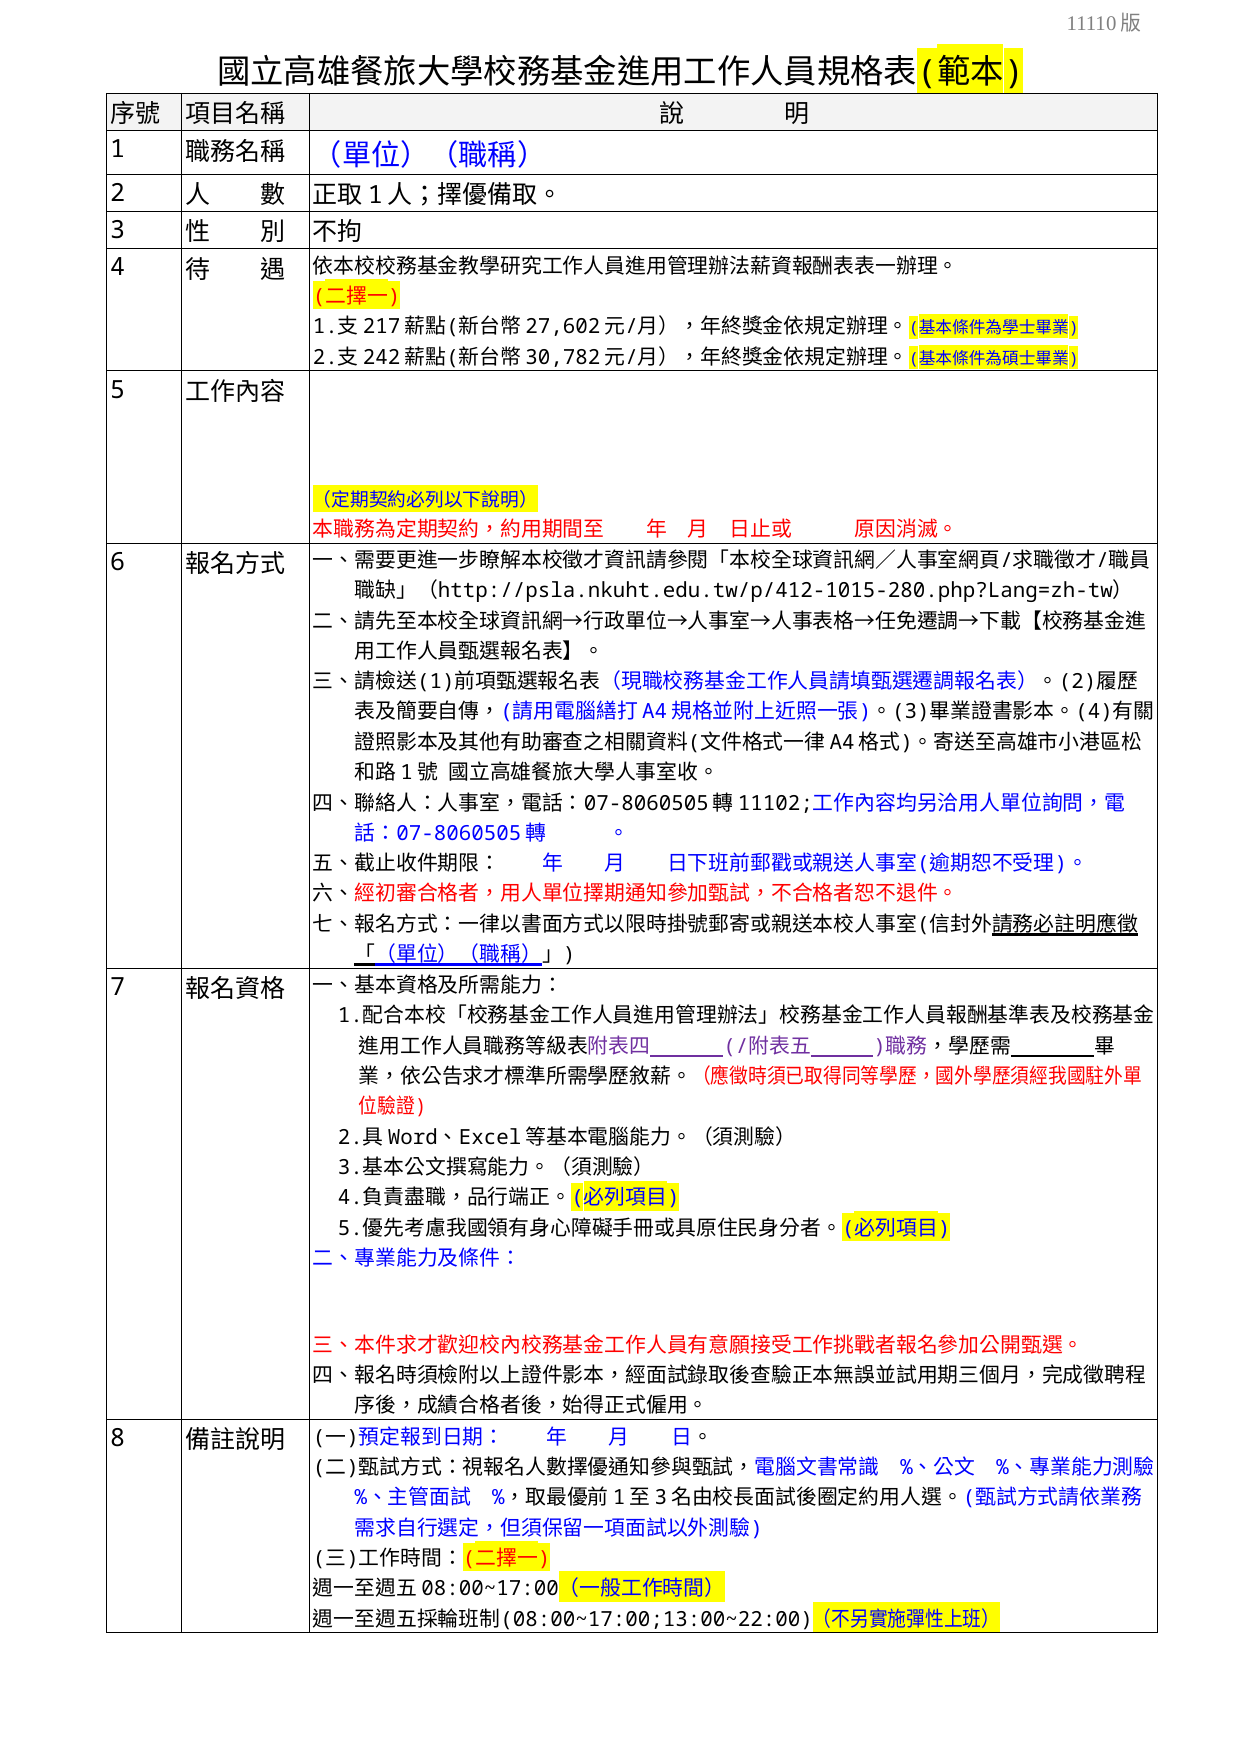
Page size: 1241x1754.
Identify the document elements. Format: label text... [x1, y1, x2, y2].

table_cell （單位）（職稱） [310, 131, 1157, 173]
table_cell 5 [107, 371, 181, 542]
table_cell 備註說明 [182, 1420, 309, 1632]
table_cell 一、需要更進一步瞭解本校徵才資訊請參閱「本校全球資訊網／人事室網頁/求職徵才/職員職缺」（http://psla.nkuht.edu.tw/p/412-1015-280.php?Lang=zh-tw） 二、請先至本校全球資訊網→行政單位→人事室→人事表格→任免遷調→下載【校務基金進用工作人員甄選報名表】。 三、請檢送(1)前項甄選報名表（現職校務基金工作人員請填甄選遷調報名表）。(2)履歷表及簡要自傳，(請用電腦繕打A4規格並附上近照一張)。(3)畢業證書影本。(4)有關證照影本及其他有助審查之相關資料(文件格式一律A4格式)。寄送至高雄市小港區松和路1號 國立高雄餐旅大學人事室收。 四、聯絡人：人事室，電話：07-8060505轉11102;工作內容均另洽用人單位詢問，電話：07-8060505轉 。 五、截止收件期限： 年 月 日下班前郵戳或親送人事室(逾期恕不受理)。 六、經初審合格者，用人單位擇期通知參加甄試，不合格者恕不退件。 七、報名方式：一律以書面方式以限時掛號郵寄或親送本校人事室(信封外請務必註明應徵「（單位）（職稱）」) [310, 544, 1157, 967]
table_cell 依本校校務基金教學研究工作人員進用管理辦法薪資報酬表表一辦理。 (二擇一) 1.支217薪點(新台幣27,602元/月），年終獎金依規定辦理。(基本條件為學士畢業) 2.支242薪點(新台幣30,782元/月），年終獎金依規定辦理。(基本條件為碩士畢業) [310, 249, 1157, 370]
table_cell 不拘 [310, 212, 1157, 248]
table_cell 6 [107, 544, 181, 967]
table_cell 一、基本資格及所需能力： 1.配合本校「校務基金工作人員進用管理辦法」校務基金工作人員報酬基準表及校務基金進用工作人員職務等級表附表四 (/附表五 )職務，學歷需 畢業，依公告求才標準所需學歷敘薪。（應徵時須已取得同等學歷，國外學歷須經我國駐外單位驗證) 2.具Word、Excel等基本電腦能力。（須測驗） 3.基本公文撰寫能力。（須測驗） 4.負責盡職，品行端正。(必列項目) 5.優先考慮我國領有身心障礙手冊或具原住民身分者。(必列項目) 二、專業能力及條件： 三、本件求才歡迎校內校務基金工作人員有意願接受工作挑戰者報名參加公開甄選。 四、報名時須檢附以上證件影本，經面試錄取後查驗正本無誤並試用期三個月，完成徵聘程序後，成績合格者後，始得正式僱用。 [310, 969, 1157, 1419]
table_cell 8 [107, 1420, 181, 1632]
table_header 項目名稱 [182, 94, 309, 130]
table_cell 報名方式 [182, 544, 309, 967]
table_cell 職務名稱 [182, 131, 309, 173]
table_header 序號 [107, 94, 181, 130]
table_cell 2 [107, 175, 181, 211]
table_cell 性 別 [182, 212, 309, 248]
table_cell 報名資格 [182, 969, 309, 1419]
table_cell （定期契約必列以下說明） 本職務為定期契約，約用期間至 年 月 日止或 原因消滅。 [310, 371, 1157, 542]
table_cell 工作內容 [182, 371, 309, 542]
table_cell 3 [107, 212, 181, 248]
table_header 說 明 [310, 94, 1157, 130]
table_cell 待 遇 [182, 249, 309, 370]
table_cell 4 [107, 249, 181, 370]
table_cell (一)預定報到日期： 年 月 日。 (二)甄試方式：視報名人數擇優通知參與甄試，電腦文書常識 %、公文 %、專業能力測驗 %、主管面試 %，取最優前1至3名由校長面試後圈定約用人選。(甄試方式請依業務需求自行選定，但須保留一項面試以外測驗) (三)工作時間：(二擇一) 週一至週五08:00~17:00（一般工作時間） 週一至週五採輪班制(08:00~17:00;13:00~22:00)（不另實施彈性上班） [310, 1420, 1157, 1632]
table_cell 1 [107, 131, 181, 173]
table_cell 人 數 [182, 175, 309, 211]
table_cell 正取1人；擇優備取。 [310, 175, 1157, 211]
text 國立高雄餐旅大學校務基金進用工作人員規格表(範本) [89, 44, 1152, 93]
table_cell 7 [107, 969, 181, 1419]
